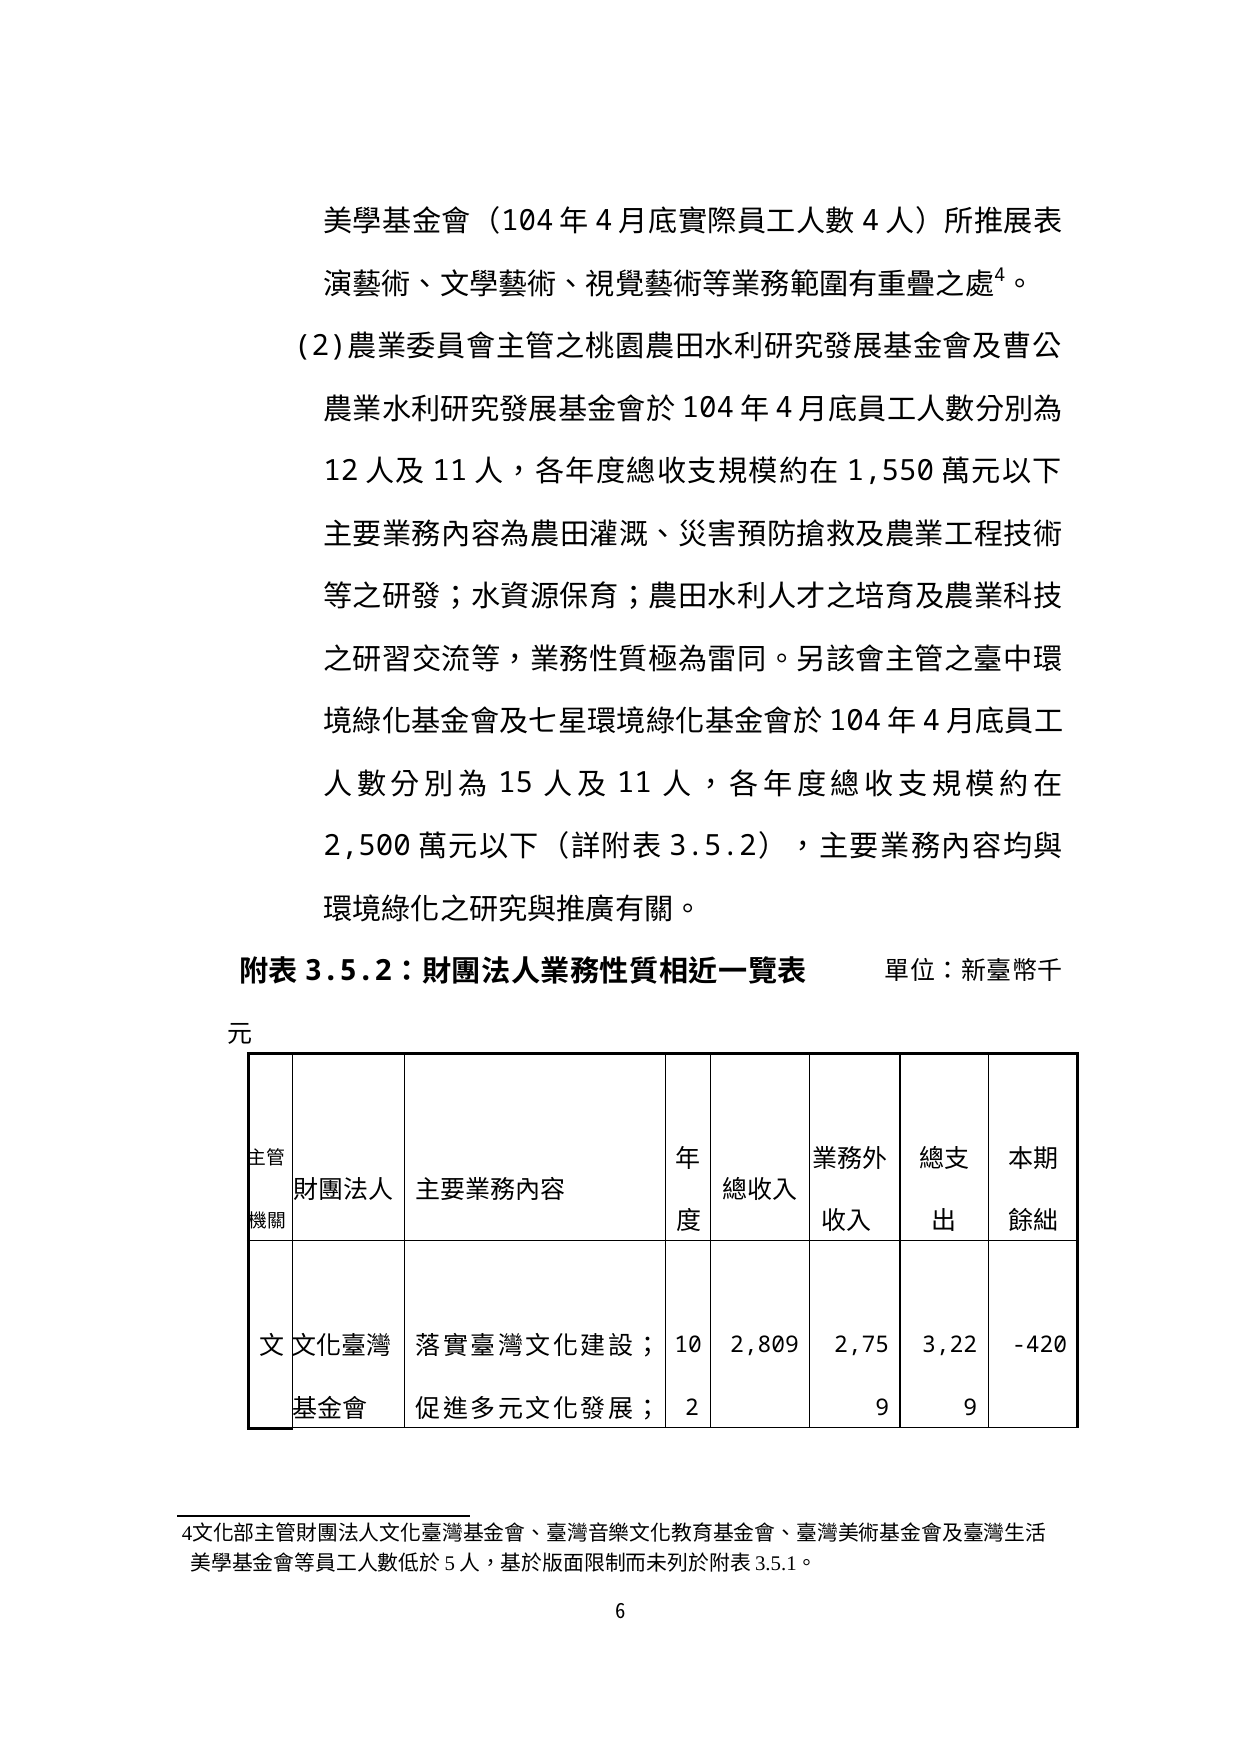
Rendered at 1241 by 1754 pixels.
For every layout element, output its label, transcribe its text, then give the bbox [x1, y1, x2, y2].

table_header 本期餘絀 [989, 1055, 1076, 1240]
table_header 主要業務內容 [405, 1055, 665, 1240]
table_cell 3,229 [901, 1241, 988, 1427]
table_cell 102 [666, 1241, 710, 1427]
table_header 年度 [666, 1055, 710, 1240]
table_header 總收入 [711, 1055, 809, 1240]
text (2)農業委員會主管之桃園農田水利研究發展基金會及曹公農業水利研究發展基金會於104年4月底員工人數分別為12人及11人，各年度總收支規模約在1,550萬元以下，主要業務內容為農田灌溉、災害預防搶救及農業工程技術等之研發；水資源保育；農田水利人才之培育及農業科技之研習交流等，業務性質極為雷同。另該會主管之臺中環境綠化基金會及七星環境綠化基金會於104年4月底員工人數分別為15人及11人，各年度總收支規模約在2,500萬元以下（詳附表3.5.2），主要業務內容均與環境綠化之研究與推廣有關。 [294, 302, 1063, 927]
table_cell 文 [250, 1241, 292, 1427]
table_cell -420 [989, 1241, 1076, 1427]
table_cell 2,759 [810, 1241, 899, 1427]
table_cell 落實臺灣文化建設；促進多元文化發展； [405, 1241, 665, 1427]
table_header 業務外收入 [810, 1055, 899, 1240]
text 附表3.5.2：財團法人業務性質相近一覽表 單位：新臺幣千元 [220, 927, 1063, 1052]
table_cell 文化臺灣基金會 [293, 1241, 404, 1427]
table_header 總支出 [901, 1055, 988, 1240]
table_header 財團法人 [293, 1055, 404, 1240]
table_cell 2,809 [711, 1241, 809, 1427]
text 美學基金會（104年4月底實際員工人數4人）所推展表演藝術、文學藝術、視覺藝術等業務範圍有重疊之處。 [294, 177, 1063, 302]
text 文化部主管財團法人文化臺灣基金會、臺灣音樂文化教育基金會、臺灣美術基金會及臺灣生活美學基金會等員工人數低於5人，基於版面限制而未列於附表3.5.1。 [182, 1516, 1063, 1577]
table_header 主管機關 [250, 1055, 292, 1240]
